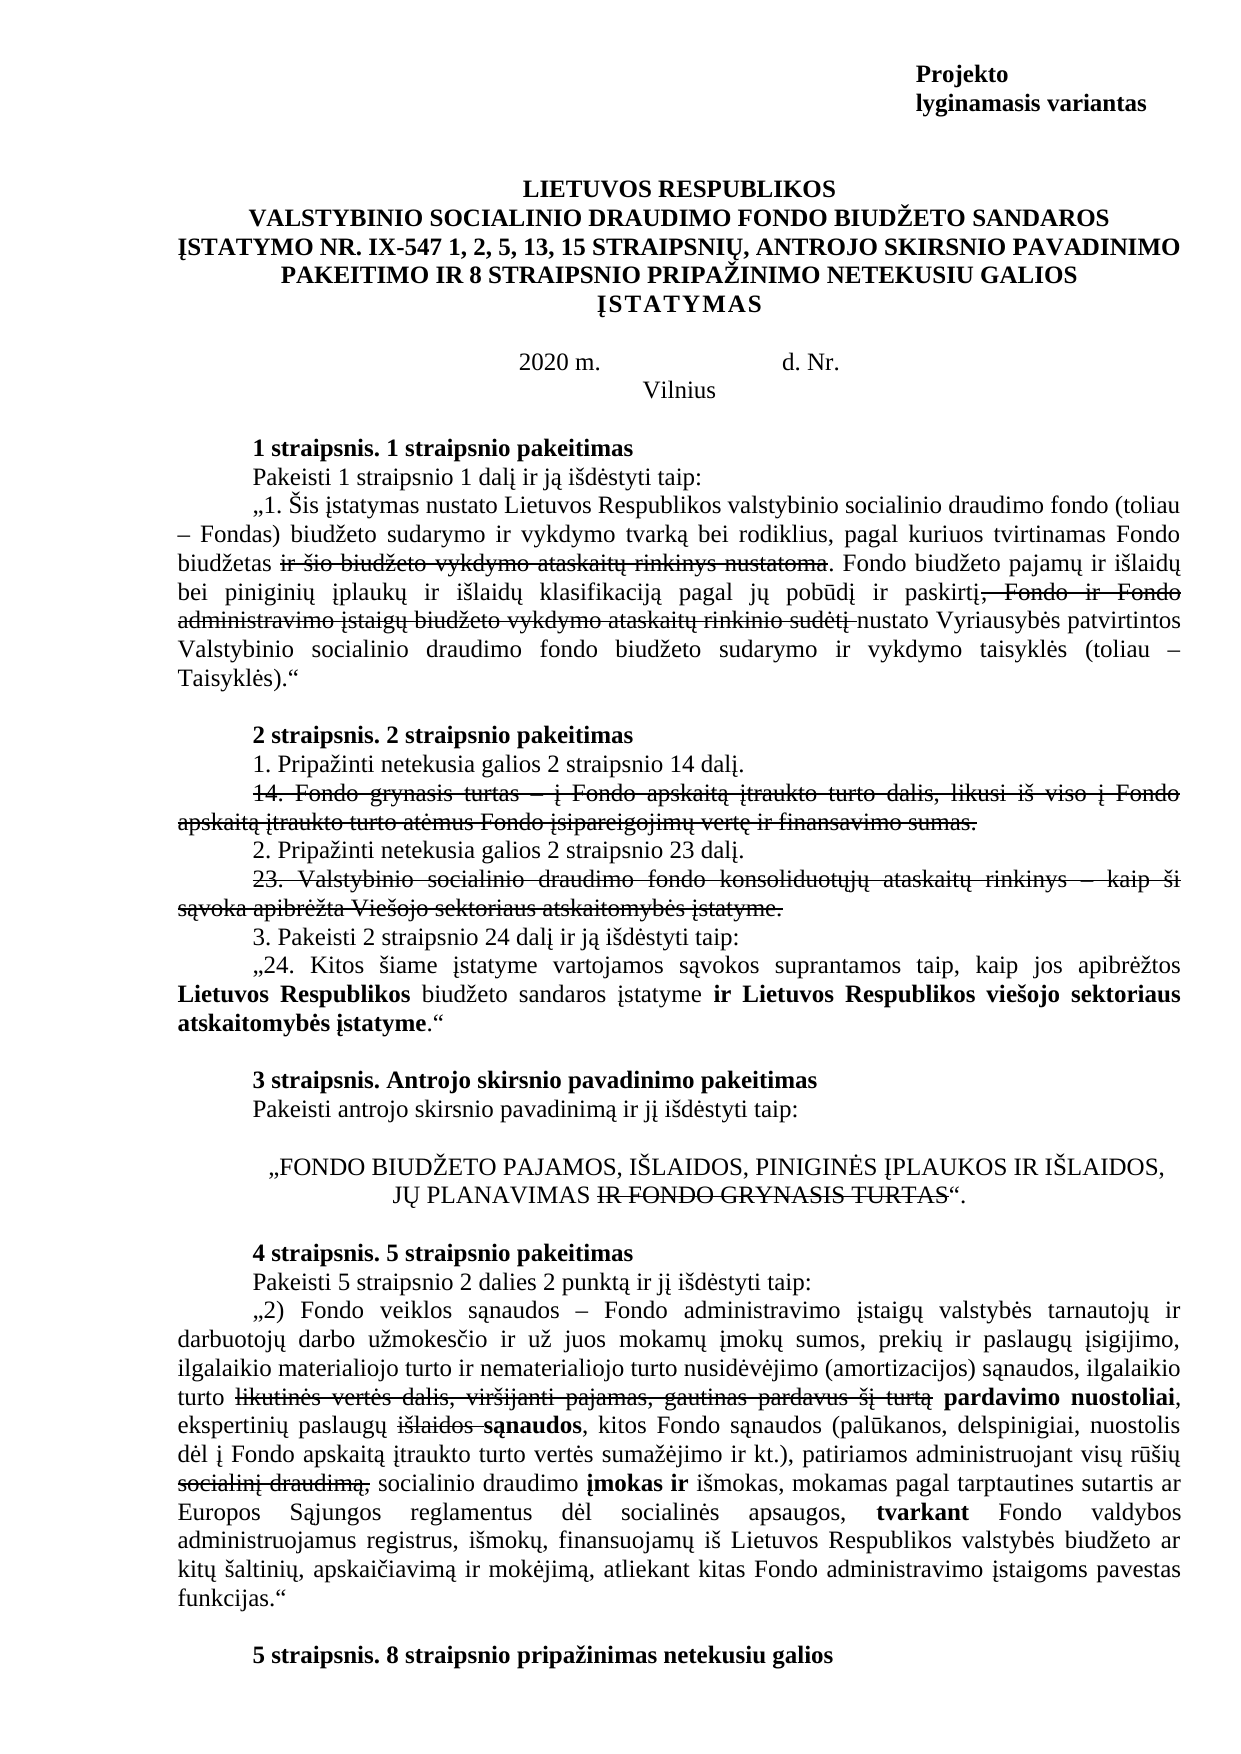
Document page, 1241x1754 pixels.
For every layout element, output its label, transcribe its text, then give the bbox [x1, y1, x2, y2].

text Pakeisti antrojo skirsnio pavadinimą ir jį išdėstyti taip: [177, 1094, 1181, 1123]
text 1. Pripažinti netekusia galios 2 straipsnio 14 dalį. [177, 749, 1181, 778]
text 1 straipsnis. 1 straipsnio pakeitimas [177, 433, 1181, 462]
text Vilnius [177, 375, 1181, 404]
text „2) Fondo veiklos sąnaudos – Fondo administravimo įstaigų valstybės tarnautojų ir darbuotojų darbo užmokesčio ir už juos mokamų įmokų sumos, prekių ir paslaugų įsigijimo, ilgalaikio materialiojo turto ir nematerialiojo turto nusidėvėjimo (amortizacijos) sąnaudos, ilgalaikio turto likutinės vertės dalis, viršijanti pajamas, gautinas pardavus šį turtą pardavimo nuostoliai, ekspertinių paslaugų išlaidos sąnaudos, kitos Fondo sąnaudos (palūkanos, delspinigiai, nuostolis dėl į Fondo apskaitą įtraukto turto vertės sumažėjimo ir kt.), patiriamos administruojant visų rūšių socialinį draudimą, socialinio draudimo įmokas ir išmokas, mokamas pagal tarptautines sutartis ar Europos Sąjungos reglamentus dėl socialinės apsaugos, tvarkant Fondo valdybos administruojamus registrus, išmokų, finansuojamų iš Lietuvos Respublikos valstybės biudžeto ar kitų šaltinių, apskaičiavimą ir mokėjimą, atliekant kitas Fondo administravimo įstaigoms pavestas funkcijas.“ [177, 1295, 1181, 1612]
text 2. Pripažinti netekusia galios 2 straipsnio 23 dalį. [177, 835, 1181, 864]
text 14. Fondo grynasis turtas – į Fondo apskaitą įtraukto turto dalis, likusi iš viso į Fondo apskaitą įtraukto turto atėmus Fondo įsipareigojimų vertę ir finansavimo sumas. [177, 778, 1181, 835]
text 2020 m. d. Nr. [177, 347, 1181, 375]
text Projekto [916, 59, 1181, 88]
text lyginamasis variantas [916, 88, 1181, 117]
text Pakeisti 1 straipsnio 1 dalį ir ją išdėstyti taip: [177, 462, 1181, 490]
text 23. Valstybinio socialinio draudimo fondo konsoliduotųjų ataskaitų rinkinys – kaip ši sąvoka apibrėžta Viešojo sektoriaus atskaitomybės įstatyme. [177, 864, 1181, 922]
text 2 straipsnis. 2 straipsnio pakeitimas [177, 720, 1181, 749]
text 3 straipsnis. Antrojo skirsnio pavadinimo pakeitimas [177, 1065, 1181, 1094]
text LIETUVOS RESPUBLIKOS VALSTYBINIO SOCIALINIO DRAUDIMO FONDO BIUDŽETO SANDAROS ĮSTATYMO NR. IX-547 1, 2, 5, 13, 15 STRAIPSNIŲ, ANTROJO SKIRSNIO PAVADINIMO PAKEITIMO IR 8 STRAIPSNIO PRIPAŽINIMO NETEKUSIU GALIOS [177, 174, 1181, 289]
text „1. Šis įstatymas nustato Lietuvos Respublikos valstybinio socialinio draudimo fondo (toliau – Fondas) biudžeto sudarymo ir vykdymo tvarką bei rodiklius, pagal kuriuos tvirtinamas Fondo biudžetas ir šio biudžeto vykdymo ataskaitų rinkinys nustatoma. Fondo biudžeto pajamų ir išlaidų bei piniginių įplaukų ir išlaidų klasifikaciją pagal jų pobūdį ir paskirtį, Fondo ir Fondo administravimo įstaigų biudžeto vykdymo ataskaitų rinkinio sudėtį nustato Vyriausybės patvirtintos Valstybinio socialinio draudimo fondo biudžeto sudarymo ir vykdymo taisyklės (toliau – Taisyklės).“ [177, 490, 1181, 692]
text 3. Pakeisti 2 straipsnio 24 dalį ir ją išdėstyti taip: [177, 922, 1181, 950]
text ĮSTATYMAS [177, 289, 1181, 318]
text 5 straipsnis. 8 straipsnio pripažinimas netekusiu galios [177, 1640, 1181, 1669]
text 4 straipsnis. 5 straipsnio pakeitimas [177, 1238, 1181, 1267]
text „24. Kitos šiame įstatyme vartojamos sąvokos suprantamos taip, kaip jos apibrėžtos Lietuvos Respublikos biudžeto sandaros įstatyme ir Lietuvos Respublikos viešojo sektoriaus atskaitomybės įstatyme.“ [177, 950, 1181, 1037]
text Pakeisti 5 straipsnio 2 dalies 2 punktą ir jį išdėstyti taip: [177, 1267, 1181, 1295]
text „FONDO BIUDŽETO PAJAMOS, IŠLAIDOS, PINIGINĖS ĮPLAUKOS IR IŠLAIDOS, JŲ PLANAVIMAS IR FONDO GRYNASIS TURTAS“. [177, 1152, 1181, 1209]
